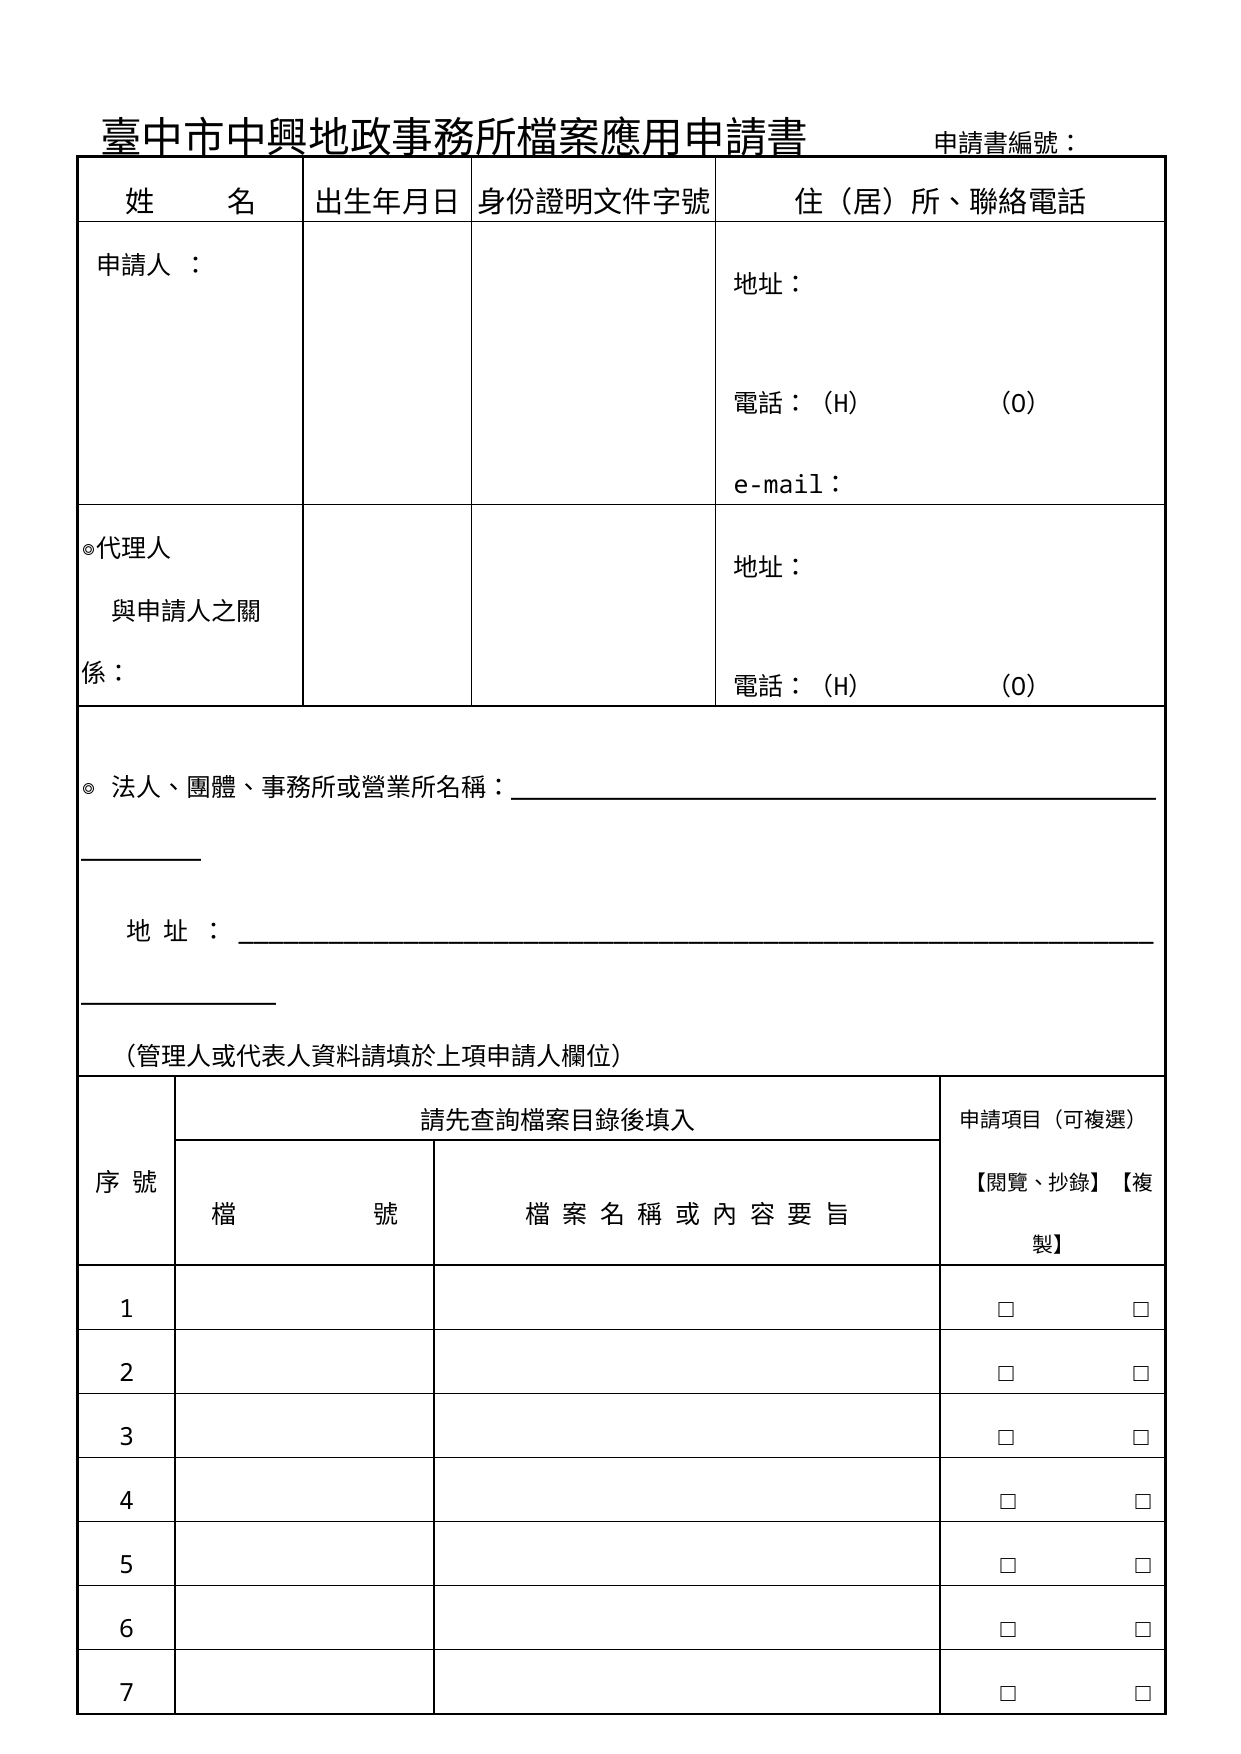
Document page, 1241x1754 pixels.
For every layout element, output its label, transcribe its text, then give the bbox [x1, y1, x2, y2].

table_cell 4 [79, 1458, 174, 1521]
table_header 出生年月日 [304, 158, 471, 221]
table_cell 2 [79, 1330, 174, 1392]
table_cell [435, 1586, 939, 1649]
table_cell [176, 1458, 433, 1521]
table_cell 檔 案 名 稱 或 內 容 要 旨 [435, 1141, 939, 1264]
table_cell [176, 1394, 433, 1457]
table_cell 1 [79, 1266, 174, 1328]
table_cell 3 [79, 1394, 174, 1457]
table_cell 地址： 電話：（H） （O） e-mail： [716, 222, 1164, 503]
table_cell [435, 1266, 939, 1328]
table_cell ◎代理人 與申請人之關係： [79, 505, 302, 705]
table_cell 序 號 [79, 1077, 174, 1264]
table_cell 6 [79, 1586, 174, 1649]
table_cell □ □ [941, 1330, 1164, 1392]
table_cell 地址： 電話：（H） （O） [716, 505, 1164, 705]
table_cell [176, 1330, 433, 1392]
table_cell [435, 1394, 939, 1457]
table_cell 5 [79, 1522, 174, 1585]
table_cell 檔 號 [176, 1141, 433, 1264]
table_cell 申請項目（可複選） 【閱覽、抄錄】【複製】 [941, 1077, 1164, 1264]
table_cell [435, 1522, 939, 1585]
table_cell [472, 505, 715, 705]
table_cell [176, 1522, 433, 1585]
table_header 住（居）所、聯絡電話 [716, 158, 1164, 221]
table_cell [435, 1650, 939, 1713]
table_cell [176, 1586, 433, 1649]
table_header 身份證明文件字號 [472, 158, 715, 221]
table_cell [435, 1458, 939, 1521]
table_cell [435, 1330, 939, 1392]
table_cell [304, 222, 471, 503]
table_cell 申請人 ： [79, 222, 302, 503]
table_cell [472, 222, 715, 503]
table_cell □ □ [941, 1522, 1164, 1585]
text 臺中市中興地政事務所檔案應用申請書 申請書編號： [100, 92, 1162, 155]
table_cell [176, 1650, 433, 1713]
table_cell □ □ [941, 1586, 1164, 1649]
table_cell 請先查詢檔案目錄後填入 [176, 1077, 939, 1139]
table_cell [304, 505, 471, 705]
table_cell □ □ [941, 1458, 1164, 1521]
table_cell ◎ 法人、團體、事務所或營業所名稱：___________________________________________________ 地 址 ： __________________________________________________________________________ （管理人或代表人資料請填於上項申請人欄位） [79, 707, 1164, 1075]
table_cell □ □ [941, 1394, 1164, 1457]
table_cell □ □ [941, 1650, 1164, 1713]
table_cell [176, 1266, 433, 1328]
table_cell 7 [79, 1650, 174, 1713]
table_header 姓 名 [79, 158, 302, 221]
table_cell □ □ [941, 1266, 1164, 1328]
